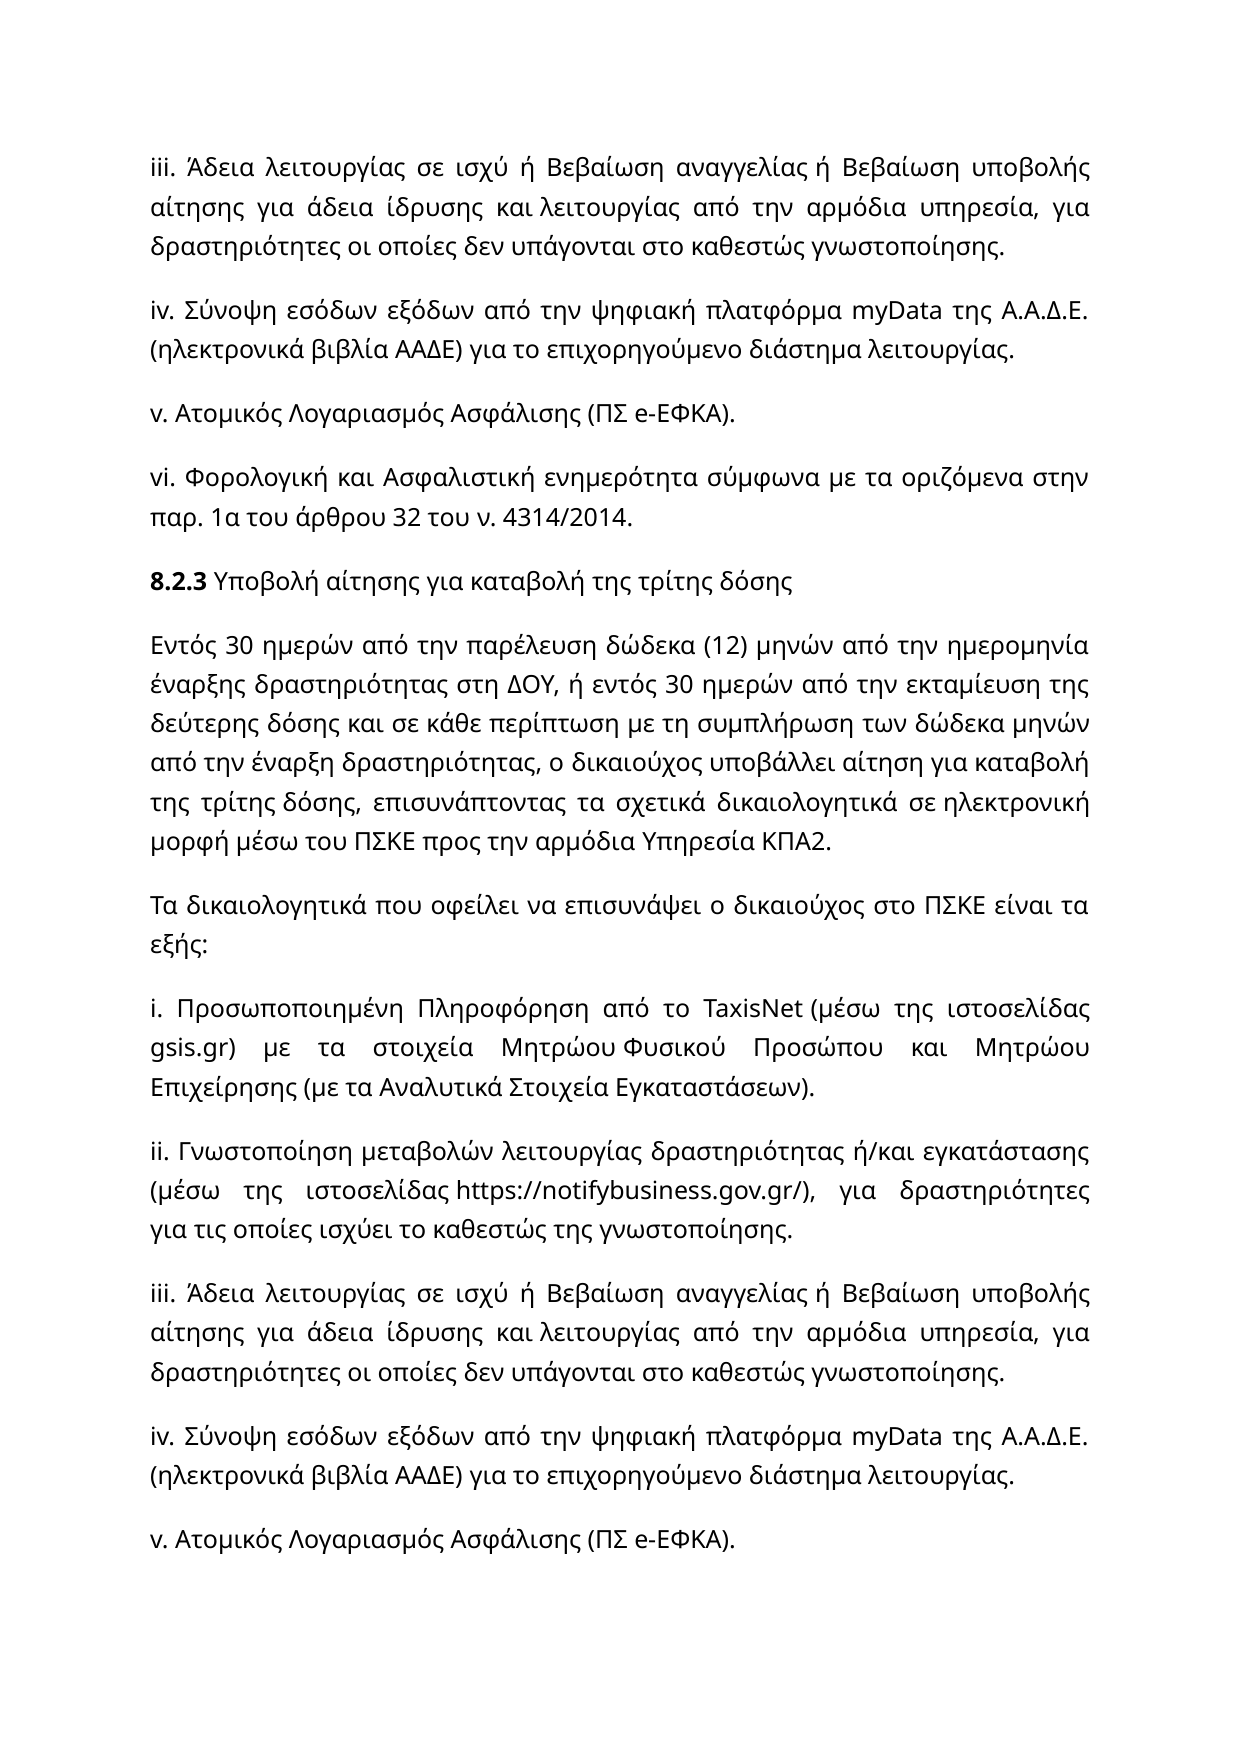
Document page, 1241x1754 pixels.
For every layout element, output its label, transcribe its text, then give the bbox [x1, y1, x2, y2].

text Εντός 30 ημερών από την παρέλευση δώδεκα (12) μηνών από την ημερομηνία έναρξης δραστηριότητας στη ΔΟΥ, ή εντός 30 ημερών από την εκταμίευση της δεύτερης δόσης και σε κάθε περίπτωση με τη συμπλήρωση των δώδεκα μηνών από την έναρξη δραστηριότητας, ο δικαιούχος υποβάλλει αίτηση για καταβολή της τρίτης δόσης, επισυνάπτοντας τα σχετικά δικαιολογητικά σε ηλεκτρονική μορφή μέσω του ΠΣΚΕ προς την αρμόδια Υπηρεσία ΚΠΑ2. [150, 627, 1090, 857]
text i. Προσωποποιημένη Πληροφόρηση από το TaxisNet (μέσω της ιστοσελίδας gsis.gr) με τα στοιχεία Μητρώου Φυσικού Προσώπου και Μητρώου Επιχείρησης (με τα Αναλυτικά Στοιχεία Εγκαταστάσεων). [150, 991, 1090, 1103]
text v. Ατομικός Λογαριασμός Ασφάλισης (ΠΣ e-ΕΦΚΑ). [150, 1522, 1090, 1556]
text iii. Άδεια λειτουργίας σε ισχύ ή Βεβαίωση αναγγελίας ή Βεβαίωση υποβολής αίτησης για άδεια ίδρυσης και λειτουργίας από την αρμόδια υπηρεσία, για δραστηριότητες οι οποίες δεν υπάγονται στο καθεστώς γνωστοποίησης. [150, 150, 1090, 262]
text iv. Σύνοψη εσόδων εξόδων από την ψηφιακή πλατφόρμα myData της Α.Α.Δ.Ε. (ηλεκτρονικά βιβλία ΑΑΔΕ) για το επιχορηγούμενο διάστημα λειτουργίας. [150, 1418, 1090, 1492]
text vi. Φορολογική και Ασφαλιστική ενημερότητα σύμφωνα με τα οριζόμενα στην παρ. 1α του άρθρου 32 του ν. 4314/2014. [150, 460, 1090, 533]
text Τα δικαιολογητικά που οφείλει να επισυνάψει ο δικαιούχος στο ΠΣΚΕ είναι τα εξής: [150, 887, 1090, 961]
text iv. Σύνοψη εσόδων εξόδων από την ψηφιακή πλατφόρμα myData της Α.Α.Δ.Ε. (ηλεκτρονικά βιβλία ΑΑΔΕ) για το επιχορηγούμενο διάστημα λειτουργίας. [150, 292, 1090, 366]
text 8.2.3 Υποβολή αίτησης για καταβολή της τρίτης δόσης [150, 563, 1090, 597]
text ii. Γνωστοποίηση μεταβολών λειτουργίας δραστηριότητας ή/και εγκατάστασης (μέσω της ιστοσελίδας https://notifybusiness.gov.gr/), για δραστηριότητες για τις οποίες ισχύει το καθεστώς της γνωστοποίησης. [150, 1133, 1090, 1246]
text v. Ατομικός Λογαριασμός Ασφάλισης (ΠΣ e-ΕΦΚΑ). [150, 396, 1090, 430]
text iii. Άδεια λειτουργίας σε ισχύ ή Βεβαίωση αναγγελίας ή Βεβαίωση υποβολής αίτησης για άδεια ίδρυσης και λειτουργίας από την αρμόδια υπηρεσία, για δραστηριότητες οι οποίες δεν υπάγονται στο καθεστώς γνωστοποίησης. [150, 1276, 1090, 1388]
